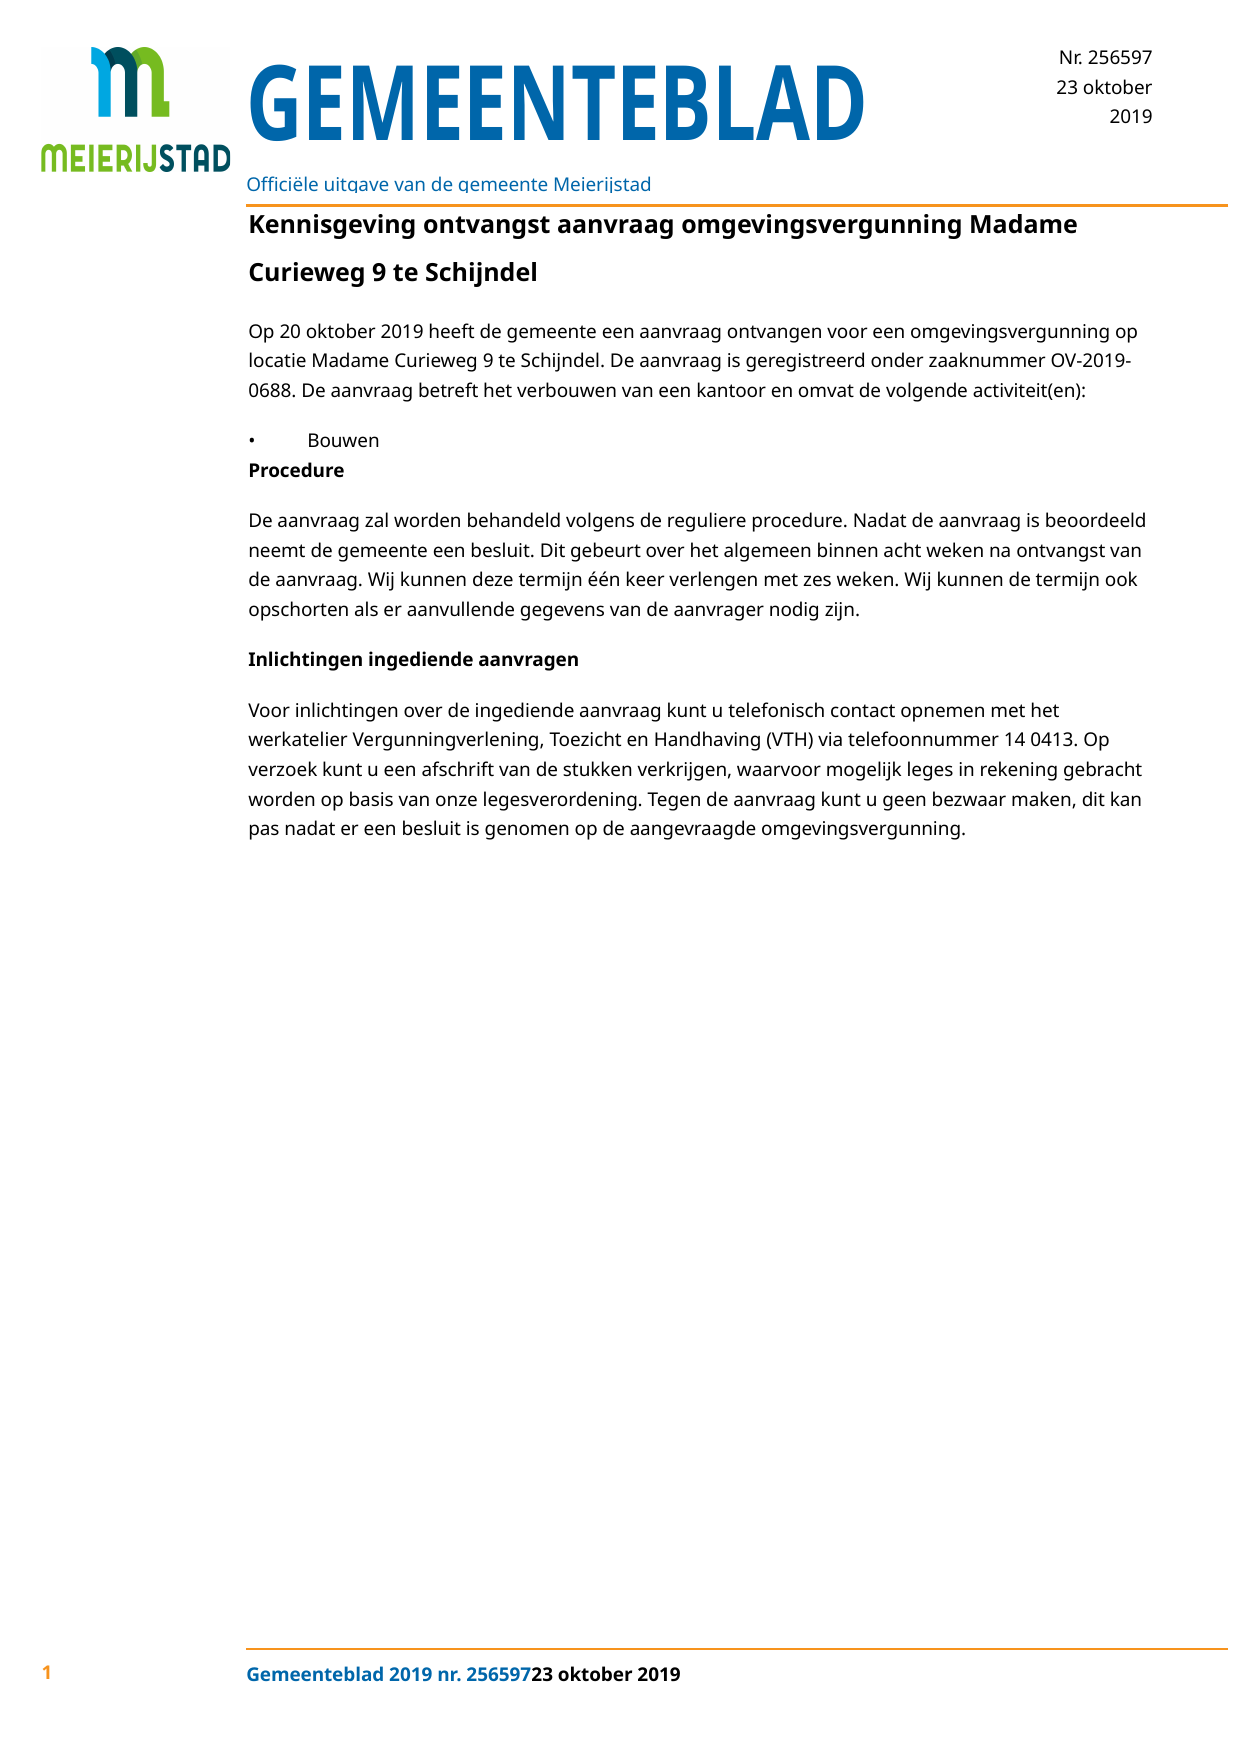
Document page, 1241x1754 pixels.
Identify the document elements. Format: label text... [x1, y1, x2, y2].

picture [41, 47, 231, 172]
text Procedure [248, 457, 1152, 483]
list Bouwen [248, 427, 1152, 453]
text Op 20 oktober 2019 heeft de gemeente een aanvraag ontvangen voor een omgevingsvergunning op locatie Madame Curieweg 9 te Schijndel. De aanvraag is geregistreerd onder zaaknummer OV-2019-0688. De aanvraag betreft het verbouwen van een kantoor en omvat de volgende activiteit(en): [248, 318, 1152, 403]
text Voor inlichtingen over de ingediende aanvraag kunt u telefonisch contact opnemen met het werkatelier Vergunningverlening, Toezicht en Handhaving (VTH) via telefoonnummer 14 0413. Op verzoek kunt u een afschrift van de stukken verkrijgen, waarvoor mogelijk leges in rekening gebracht worden op basis van onze legesverordening. Tegen de aanvraag kunt u geen bezwaar maken, dit kan pas nadat er een besluit is genomen op de aangevraagde omgevingsvergunning. [248, 697, 1152, 841]
text De aanvraag zal worden behandeld volgens de reguliere procedure. Nadat de aanvraag is beoordeeld neemt de gemeente een besluit. Dit gebeurt over het algemeen binnen acht weken na ontvangst van de aanvraag. Wij kunnen deze termijn één keer verlengen met zes weken. Wij kunnen de termijn ook opschorten als er aanvullende gegevens van de aanvrager nodig zijn. [248, 507, 1152, 622]
text Kennisgeving ontvangst aanvraag omgevingsvergunning Madame Curieweg 9 te Schijndel [248, 207, 1152, 288]
text Inlichtingen ingediende aanvragen [248, 647, 1152, 672]
